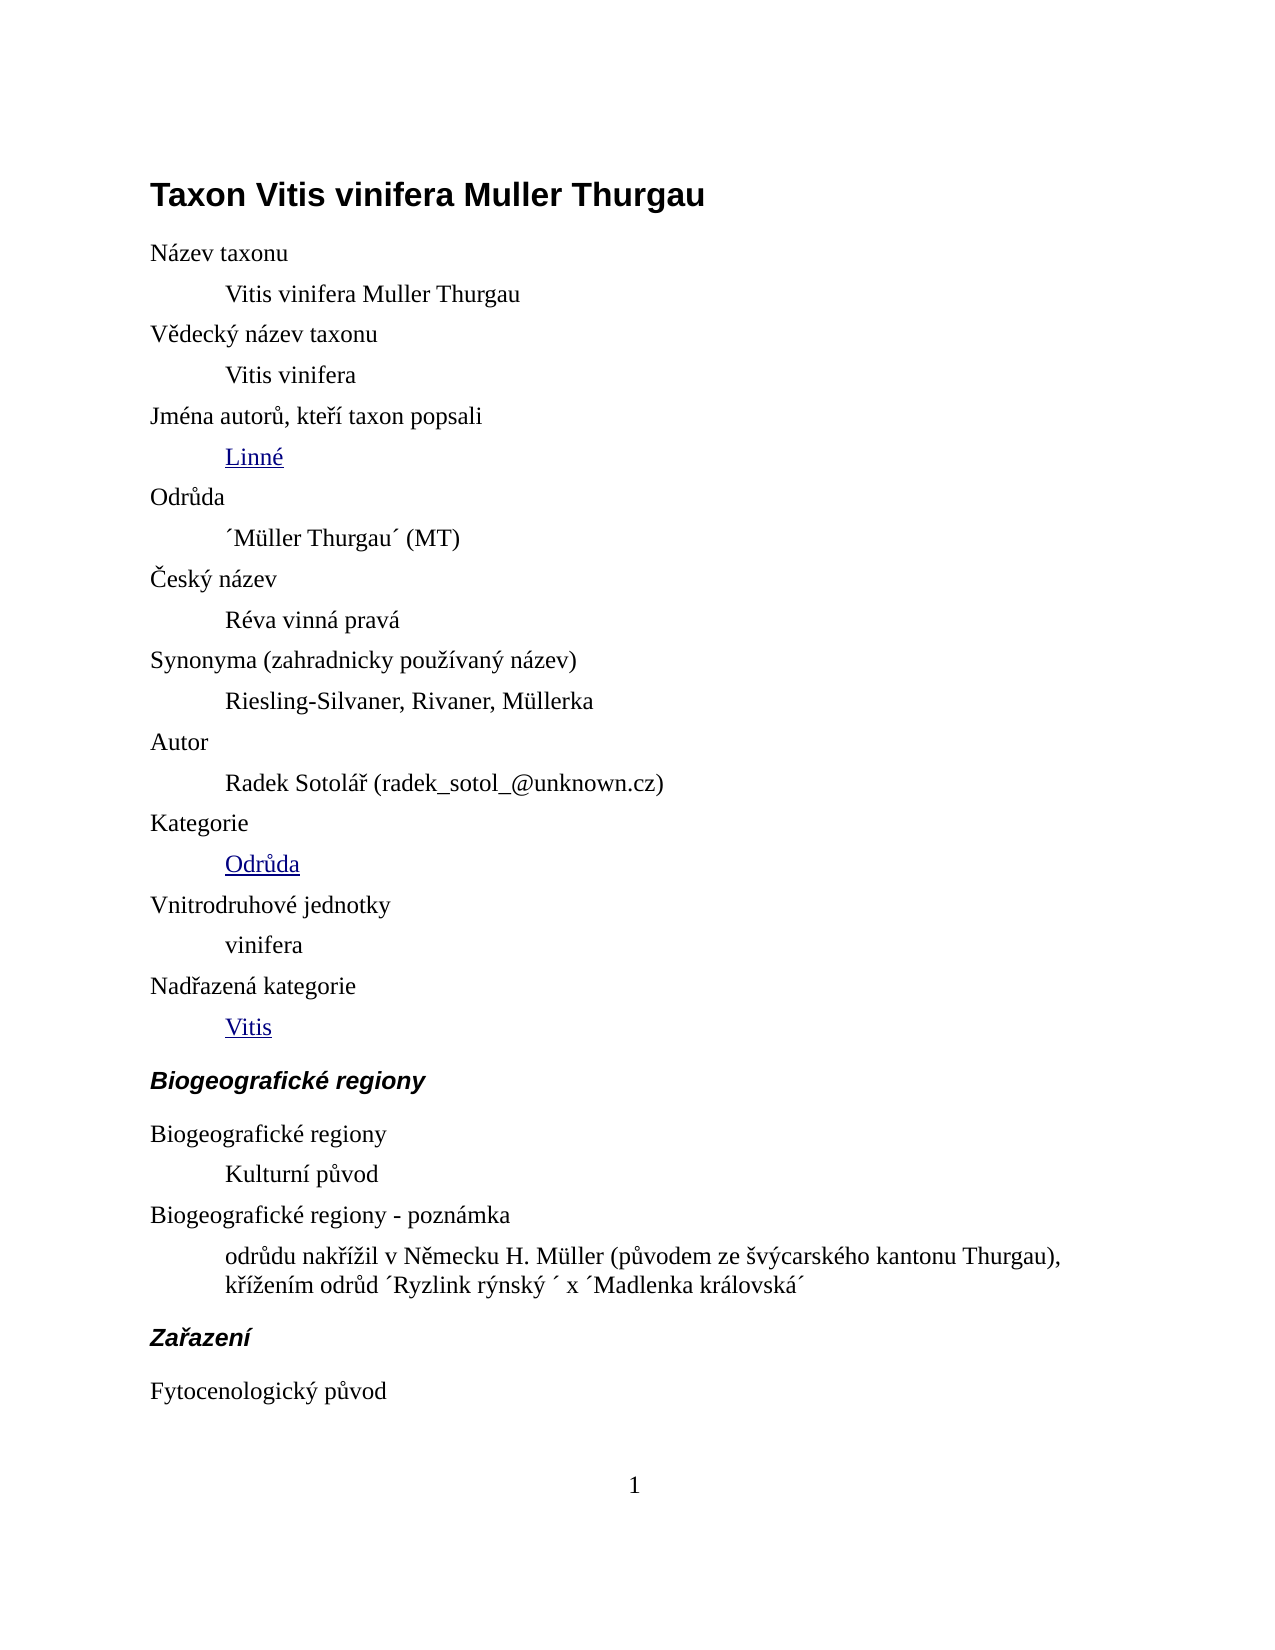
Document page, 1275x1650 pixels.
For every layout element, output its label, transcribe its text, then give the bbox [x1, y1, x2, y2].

text Biogeografické regiony [150, 1119, 1125, 1147]
text Synonyma (zahradnicky používaný název) [150, 645, 1125, 674]
text Kategorie [150, 808, 1125, 837]
text Název taxonu [150, 238, 1125, 267]
text Vitis [225, 1012, 1125, 1041]
subtitle Biogeografické regiony [150, 1066, 1125, 1094]
text Réva vinná pravá [225, 605, 1125, 633]
text Autor [150, 727, 1125, 756]
text Nadřazená kategorie [150, 971, 1125, 1000]
text Český název [150, 564, 1125, 593]
text vinifera [225, 931, 1125, 959]
subtitle Zařazení [150, 1323, 1125, 1352]
text Odrůda [225, 849, 1125, 878]
text Vitis vinifera Muller Thurgau [225, 279, 1125, 308]
text Vědecký název taxonu [150, 319, 1125, 348]
text Kulturní původ [225, 1159, 1125, 1188]
text Biogeografické regiony - poznámka [150, 1200, 1125, 1229]
text Riesling-Silvaner, Rivaner, Müllerka [225, 686, 1125, 715]
subtitle Taxon Vitis vinifera Muller Thurgau [150, 175, 1125, 214]
text Vnitrodruhové jednotky [150, 890, 1125, 918]
text Linné [225, 442, 1125, 471]
text odrůdu nakřížil v Německu H. Müller (původem ze švýcarského kantonu Thurgau), křížením odrůd ´Ryzlink rýnský ´ x ´Madlenka královská´ [225, 1241, 1125, 1298]
text Radek Sotolář (radek_sotol_@unknown.cz) [225, 768, 1125, 796]
text Fytocenologický původ [150, 1376, 1125, 1405]
text Jména autorů, kteří taxon popsali [150, 401, 1125, 430]
text Vitis vinifera [225, 360, 1125, 389]
text Odrůda [150, 482, 1125, 511]
text ´Müller Thurgau´ (MT) [225, 523, 1125, 552]
